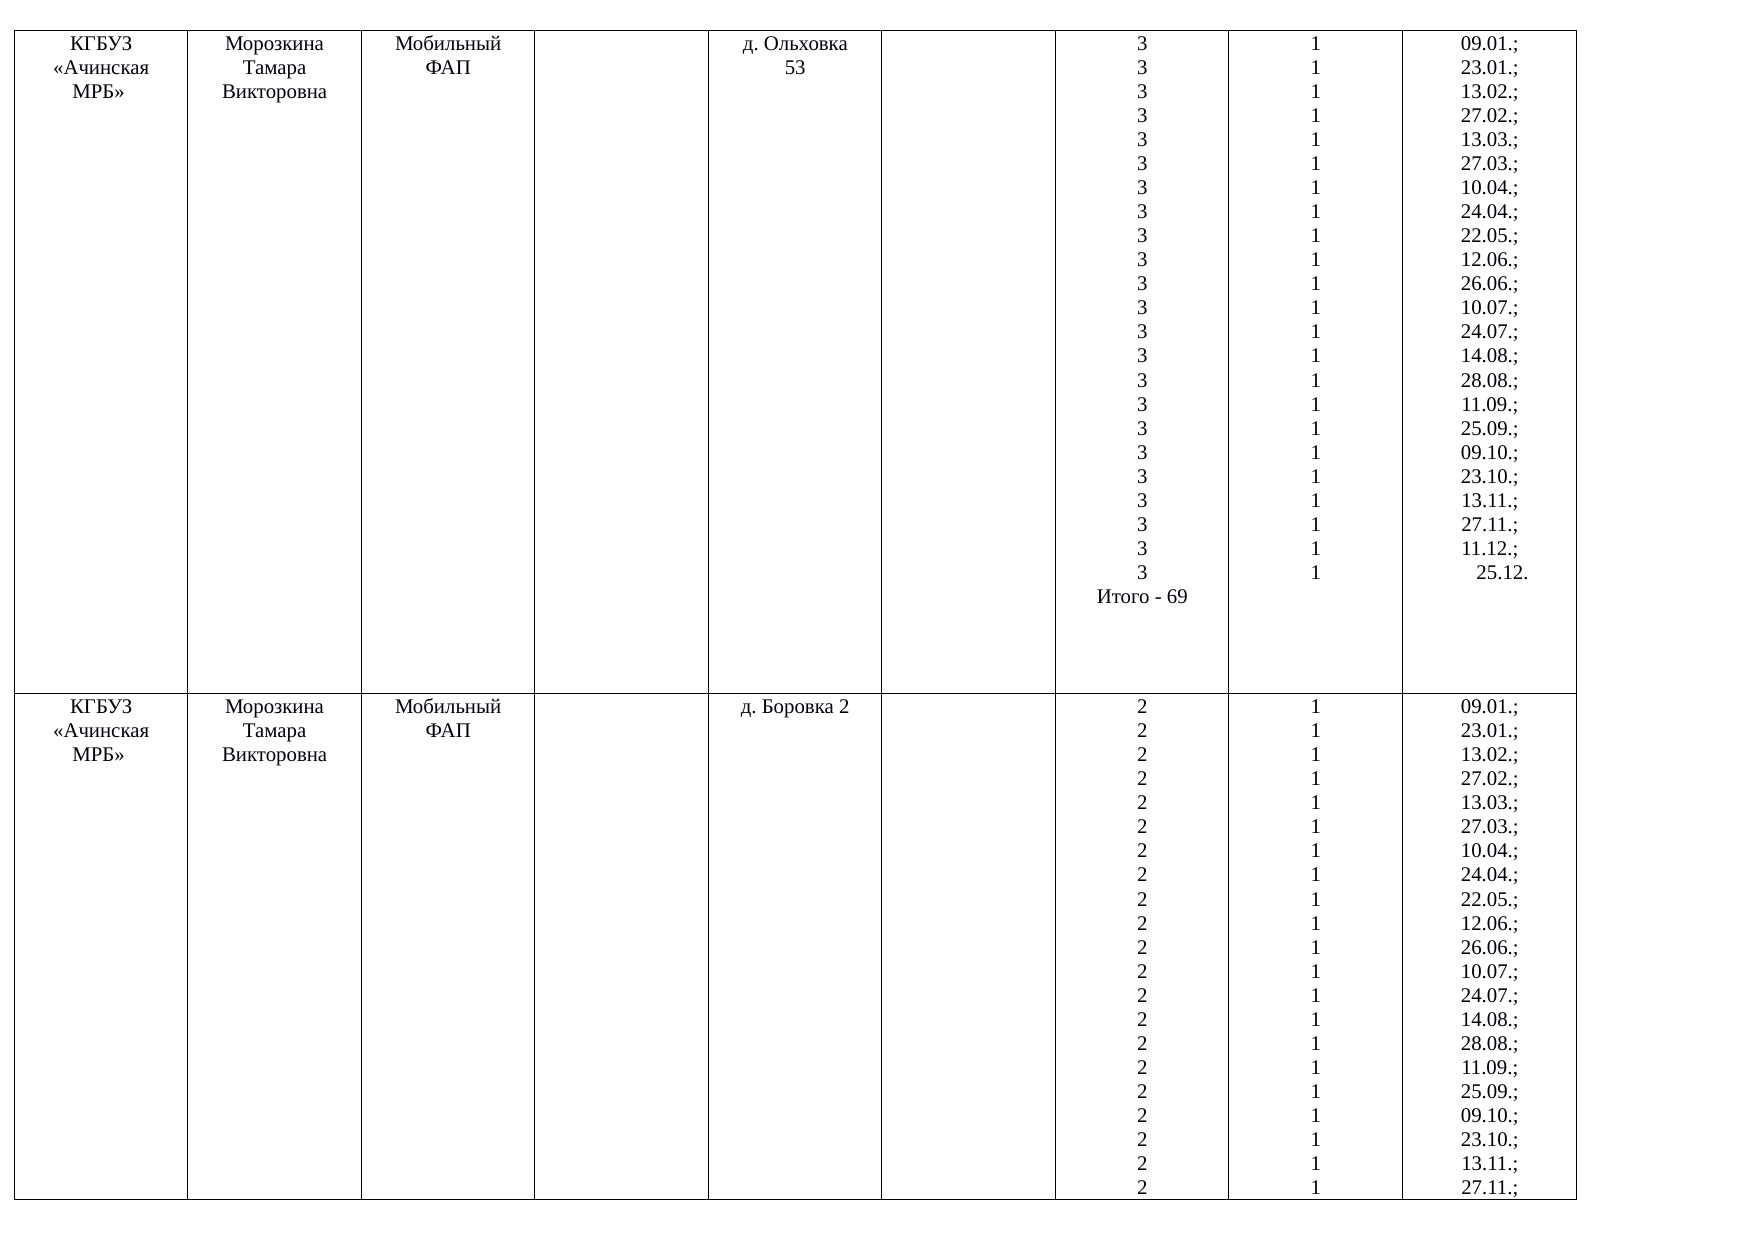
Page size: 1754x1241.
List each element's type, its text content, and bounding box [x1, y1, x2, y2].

table_cell Морозкина Тамара Викторовна [188, 31, 361, 693]
table_cell КГБУЗ «Ачинская МРБ» [15, 694, 187, 1199]
table_cell 1 1 1 1 1 1 1 1 1 1 1 1 1 1 1 1 1 1 1 1 1 1 1 [1229, 31, 1402, 693]
table_cell 09.01.; 23.01.; 13.02.; 27.02.; 13.03.; 27.03.; 10.04.; 24.04.; 22.05.; 12.06.; 26.06.; 10.07.; 24.07.; 14.08.; 28.08.; 11.09.; 25.09.; 09.10.; 23.10.; 13.11.; 27.11.; [1403, 694, 1576, 1199]
table_cell Мобильный ФАП [362, 31, 534, 693]
table_cell [882, 694, 1055, 1199]
table_cell [535, 31, 708, 693]
table_cell д. Ольховка 53 [709, 31, 881, 693]
table_cell Морозкина Тамара Викторовна [188, 694, 361, 1199]
table_cell 3 3 3 3 3 3 3 3 3 3 3 3 3 3 3 3 3 3 3 3 3 3 3 Итого - 69 [1056, 31, 1228, 693]
table_cell 09.01.; 23.01.; 13.02.; 27.02.; 13.03.; 27.03.; 10.04.; 24.04.; 22.05.; 12.06.; 26.06.; 10.07.; 24.07.; 14.08.; 28.08.; 11.09.; 25.09.; 09.10.; 23.10.; 13.11.; 27.11.; 11.12.; 25.12. [1403, 31, 1576, 693]
table_cell КГБУЗ «Ачинская МРБ» [15, 31, 187, 693]
table_cell [882, 31, 1055, 693]
table_cell д. Боровка 2 [709, 694, 881, 1199]
table_cell [535, 694, 708, 1199]
table_cell 2 2 2 2 2 2 2 2 2 2 2 2 2 2 2 2 2 2 2 2 2 [1056, 694, 1228, 1199]
table_cell 1 1 1 1 1 1 1 1 1 1 1 1 1 1 1 1 1 1 1 1 1 [1229, 694, 1402, 1199]
table_cell Мобильный ФАП [362, 694, 534, 1199]
